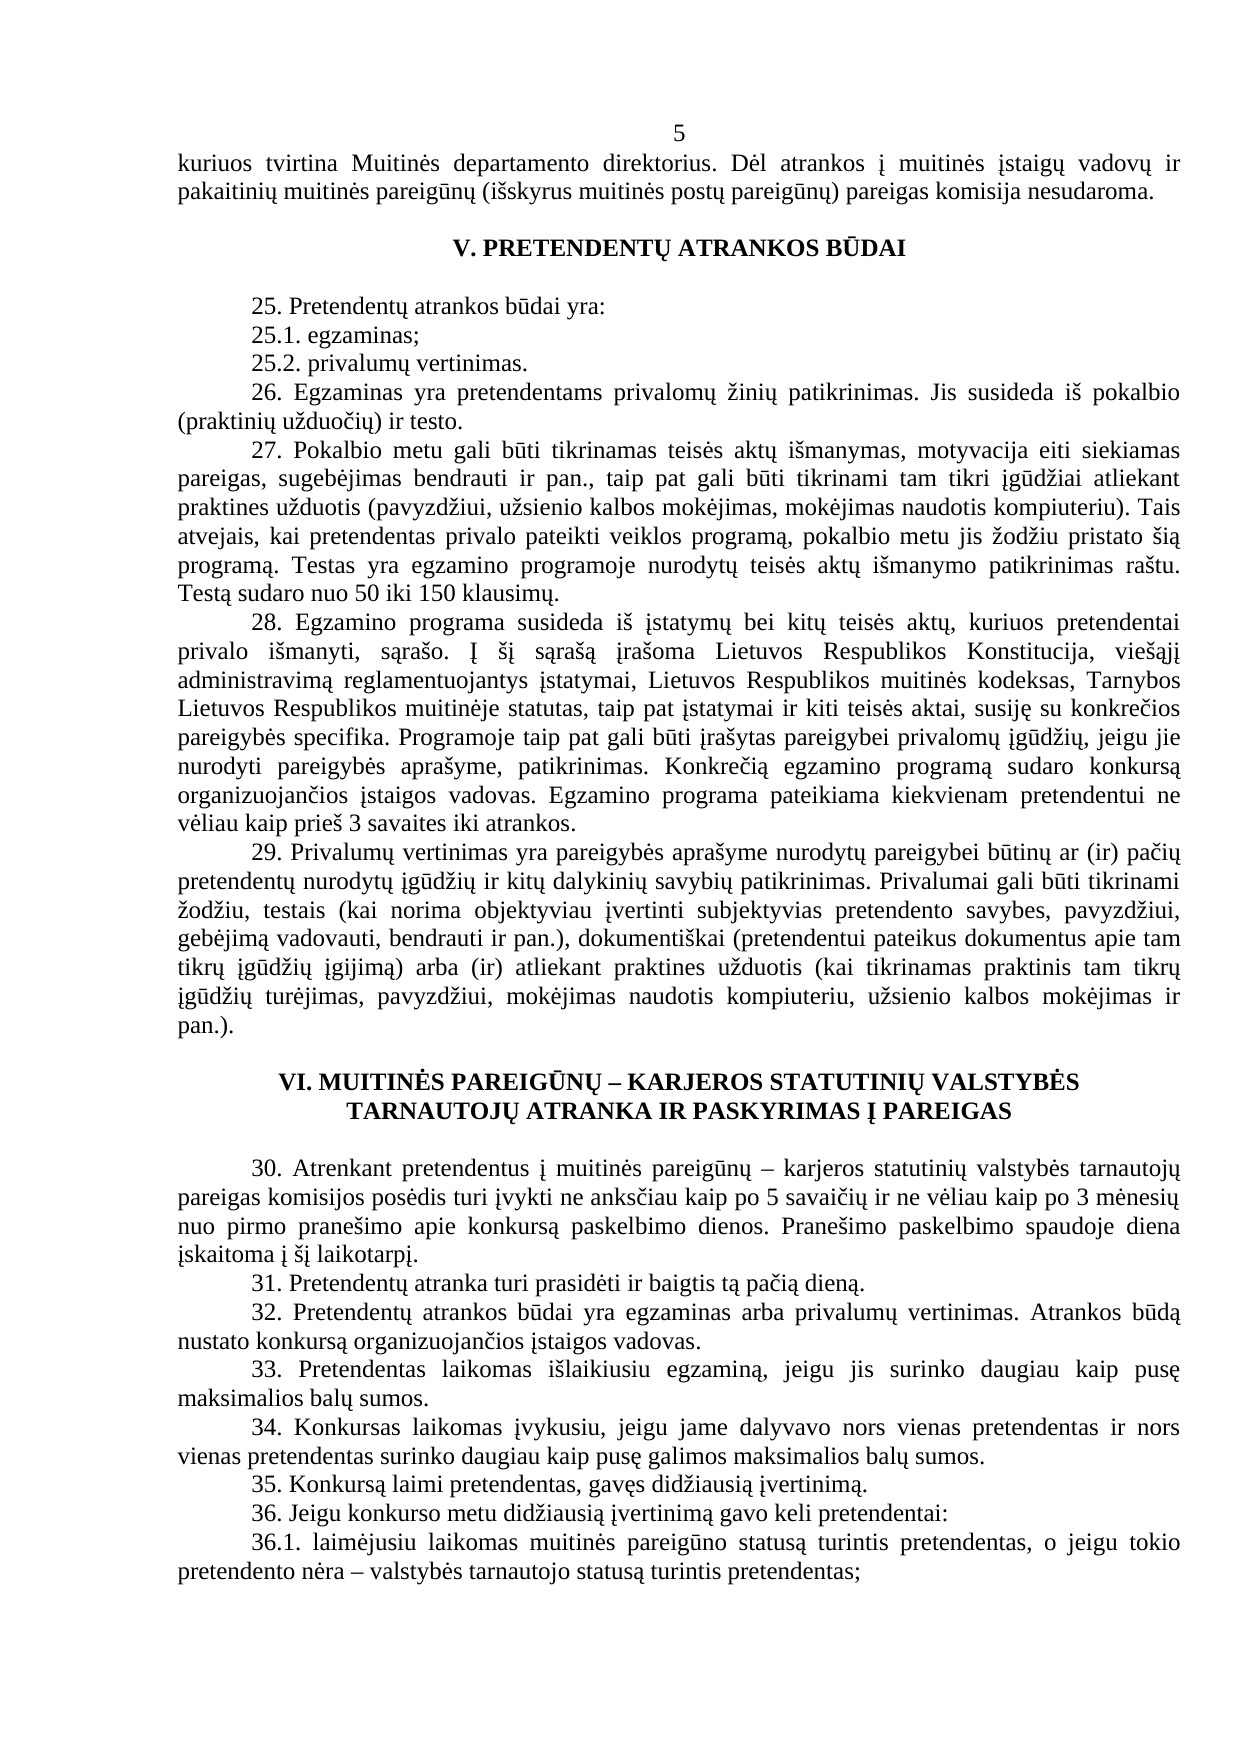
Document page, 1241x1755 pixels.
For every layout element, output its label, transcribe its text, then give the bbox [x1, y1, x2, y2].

text 28. Egzamino programa susideda iš įstatymų bei kitų teisės aktų, kuriuos pretendentai privalo išmanyti, sąrašo. Į šį sąrašą įrašoma Lietuvos Respublikos Konstitucija, viešąjį administravimą reglamentuojantys įstatymai, Lietuvos Respublikos muitinės kodeksas, Tarnybos Lietuvos Respublikos muitinėje statutas, taip pat įstatymai ir kiti teisės aktai, susiję su konkrečios pareigybės specifika. Programoje taip pat gali būti įrašytas pareigybei privalomų įgūdžių, jeigu jie nurodyti pareigybės aprašyme, patikrinimas. Konkrečią egzamino programą sudaro konkursą organizuojančios įstaigos vadovas. Egzamino programa pateikiama kiekvienam pretendentui ne vėliau kaip prieš 3 savaites iki atrankos. [177, 607, 1181, 837]
text 32. Pretendentų atrankos būdai yra egzaminas arba privalumų vertinimas. Atrankos būdą nustato konkursą organizuojančios įstaigos vadovas. [177, 1297, 1181, 1354]
text V. PRETENDENTŲ ATRANKOS BŪDAI [177, 233, 1181, 262]
text 26. Egzaminas yra pretendentams privalomų žinių patikrinimas. Jis susideda iš pokalbio (praktinių užduočių) ir testo. [177, 377, 1181, 435]
text 25.1. egzaminas; [177, 320, 1181, 348]
text 25.2. privalumų vertinimas. [177, 348, 1181, 377]
text 36.1. laimėjusiu laikomas muitinės pareigūno statusą turintis pretendentas, o jeigu tokio pretendento nėra – valstybės tarnautojo statusą turintis pretendentas; [177, 1527, 1181, 1584]
text 30. Atrenkant pretendentus į muitinės pareigūnų – karjeros statutinių valstybės tarnautojų pareigas komisijos posėdis turi įvykti ne anksčiau kaip po 5 savaičių ir ne vėliau kaip po 3 mėnesių nuo pirmo pranešimo apie konkursą paskelbimo dienos. Pranešimo paskelbimo spaudoje diena įskaitoma į šį laikotarpį. [177, 1153, 1181, 1268]
text 27. Pokalbio metu gali būti tikrinamas teisės aktų išmanymas, motyvacija eiti siekiamas pareigas, sugebėjimas bendrauti ir pan., taip pat gali būti tikrinami tam tikri įgūdžiai atliekant praktines užduotis (pavyzdžiui, užsienio kalbos mokėjimas, mokėjimas naudotis kompiuteriu). Tais atvejais, kai pretendentas privalo pateikti veiklos programą, pokalbio metu jis žodžiu pristato šią programą. Testas yra egzamino programoje nurodytų teisės aktų išmanymo patikrinimas raštu. Testą sudaro nuo 50 iki 150 klausimų. [177, 435, 1181, 607]
text 25. Pretendentų atrankos būdai yra: [177, 291, 1181, 320]
text 29. Privalumų vertinimas yra pareigybės aprašyme nurodytų pareigybei būtinų ar (ir) pačių pretendentų nurodytų įgūdžių ir kitų dalykinių savybių patikrinimas. Privalumai gali būti tikrinami žodžiu, testais (kai norima objektyviau įvertinti subjektyvias pretendento savybes, pavyzdžiui, gebėjimą vadovauti, bendrauti ir pan.), dokumentiškai (pretendentui pateikus dokumentus apie tam tikrų įgūdžių įgijimą) arba (ir) atliekant praktines užduotis (kai tikrinamas praktinis tam tikrų įgūdžių turėjimas, pavyzdžiui, mokėjimas naudotis kompiuteriu, užsienio kalbos mokėjimas ir pan.). [177, 837, 1181, 1038]
text kuriuos tvirtina Muitinės departamento direktorius. Dėl atrankos į muitinės įstaigų vadovų ir pakaitinių muitinės pareigūnų (išskyrus muitinės postų pareigūnų) pareigas komisija nesudaroma. [177, 148, 1181, 205]
text 36. Jeigu konkurso metu didžiausią įvertinimą gavo keli pretendentai: [177, 1498, 1181, 1527]
text 31. Pretendentų atranka turi prasidėti ir baigtis tą pačią dieną. [177, 1268, 1181, 1297]
text TARNAUTOJŲ ATRANKA IR PASKYRIMAS Į PAREIGAS [177, 1096, 1181, 1124]
text 33. Pretendentas laikomas išlaikiusiu egzaminą, jeigu jis surinko daugiau kaip pusę maksimalios balų sumos. [177, 1354, 1181, 1412]
text 35. Konkursą laimi pretendentas, gavęs didžiausią įvertinimą. [177, 1469, 1181, 1498]
text 34. Konkursas laikomas įvykusiu, jeigu jame dalyvavo nors vienas pretendentas ir nors vienas pretendentas surinko daugiau kaip pusę galimos maksimalios balų sumos. [177, 1412, 1181, 1469]
text VI. MUITINĖS PAREIGŪNŲ – KARJEROS STATUTINIŲ VALSTYBĖS [177, 1067, 1181, 1096]
